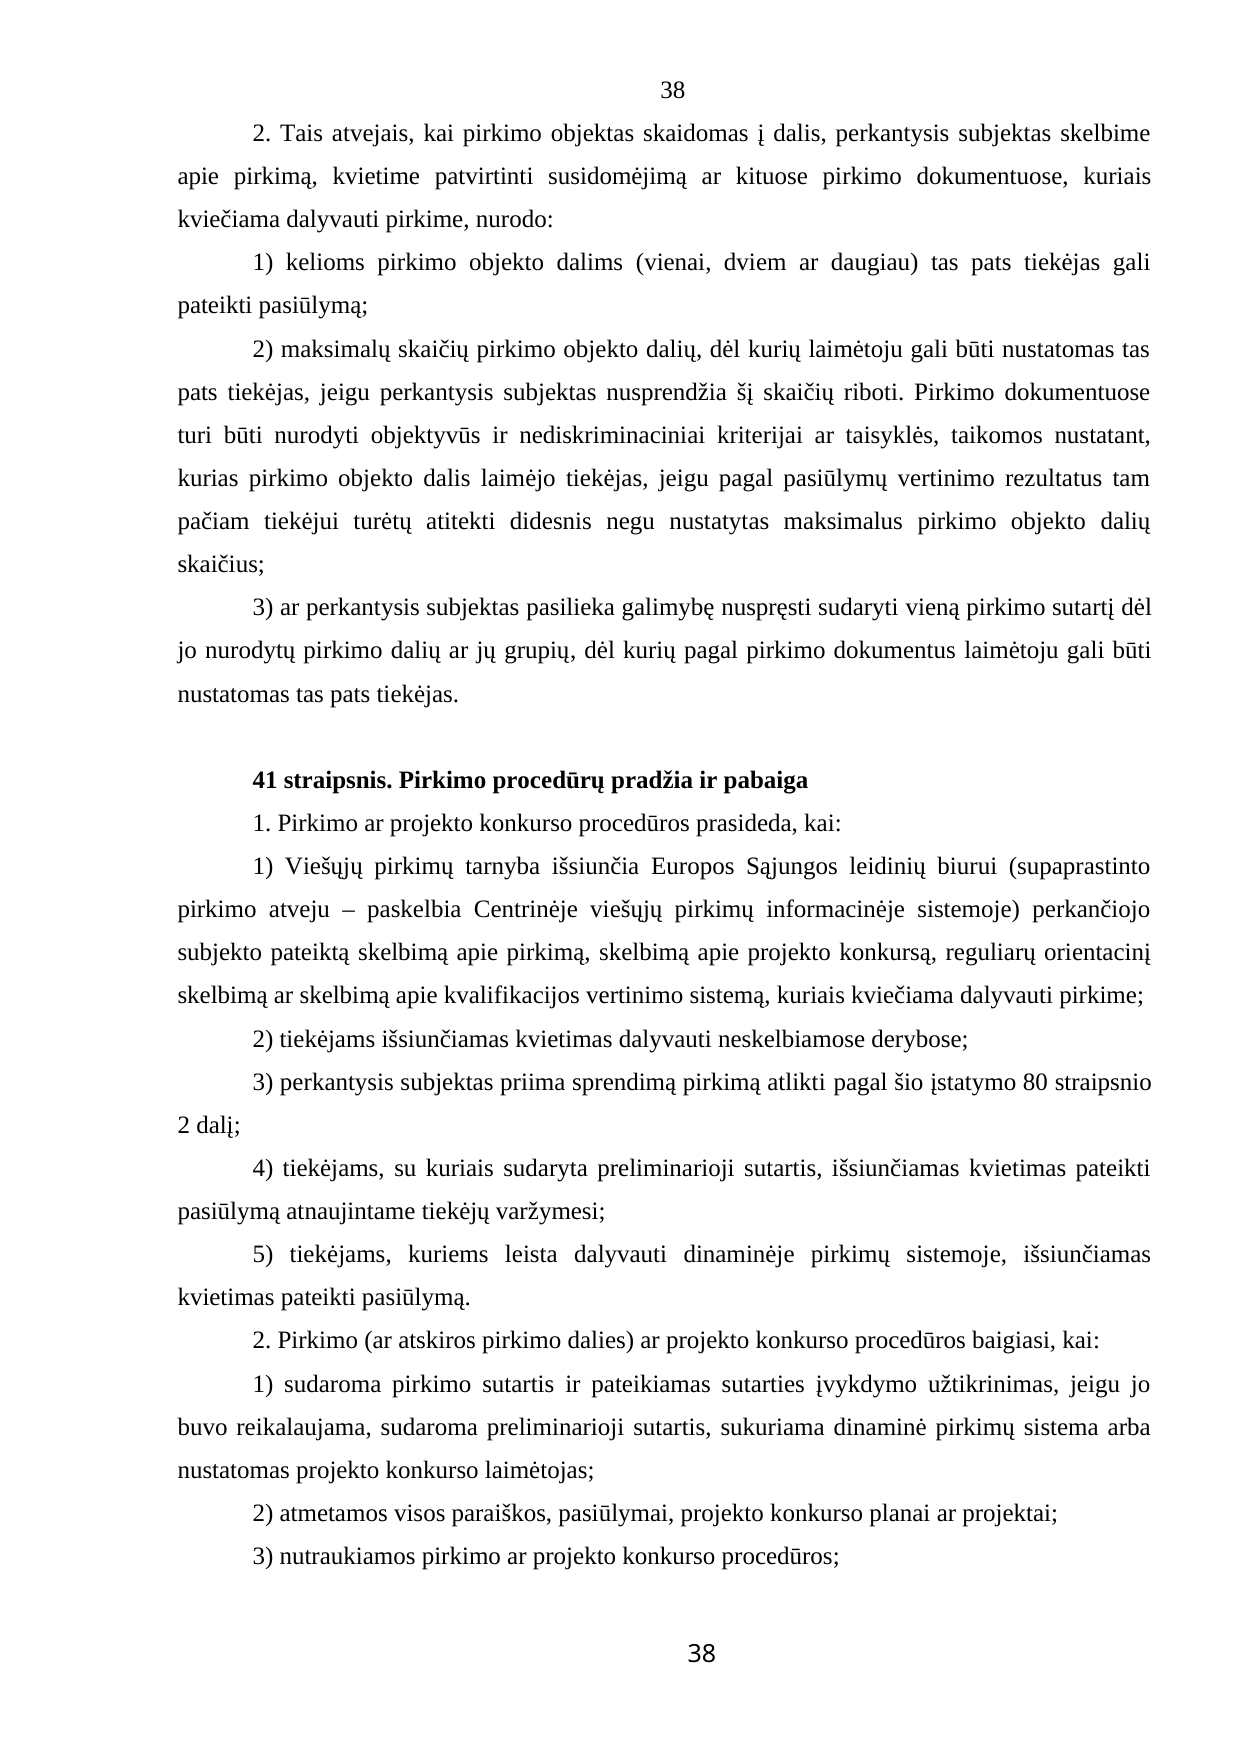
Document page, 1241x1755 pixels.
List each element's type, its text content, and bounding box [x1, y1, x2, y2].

text 3) nutraukiamos pirkimo ar projekto konkurso procedūros; [177, 1541, 1152, 1570]
text 3) perkantysis subjektas priima sprendimą pirkimą atlikti pagal šio įstatymo 80 straipsnio 2 dalį; [177, 1067, 1152, 1139]
text 1) kelioms pirkimo objekto dalims (vienai, dviem ar daugiau) tas pats tiekėjas gali pateikti pasiūlymą; [177, 247, 1152, 319]
text 4) tiekėjams, su kuriais sudaryta preliminarioji sutartis, išsiunčiamas kvietimas pateikti pasiūlymą atnaujintame tiekėjų varžymesi; [177, 1153, 1152, 1225]
text 2) atmetamos visos paraiškos, pasiūlymai, projekto konkurso planai ar projektai; [177, 1498, 1152, 1527]
text 2) maksimalų skaičių pirkimo objekto dalių, dėl kurių laimėtoju gali būti nustatomas tas pats tiekėjas, jeigu perkantysis subjektas nusprendžia šį skaičių riboti. Pirkimo dokumentuose turi būti nurodyti objektyvūs ir nediskriminaciniai kriterijai ar taisyklės, taikomos nustatant, kurias pirkimo objekto dalis laimėjo tiekėjas, jeigu pagal pasiūlymų vertinimo rezultatus tam pačiam tiekėjui turėtų atitekti didesnis negu nustatytas maksimalus pirkimo objekto dalių skaičius; [177, 334, 1152, 578]
text 1) sudaroma pirkimo sutartis ir pateikiamas sutarties įvykdymo užtikrinimas, jeigu jo buvo reikalaujama, sudaroma preliminarioji sutartis, sukuriama dinaminė pirkimų sistema arba nustatomas projekto konkurso laimėtojas; [177, 1369, 1152, 1484]
text 2) tiekėjams išsiunčiamas kvietimas dalyvauti neskelbiamose derybose; [177, 1024, 1152, 1052]
text 41 straipsnis. Pirkimo procedūrų pradžia ir pabaiga [177, 765, 1152, 794]
text 1) Viešųjų pirkimų tarnyba išsiunčia Europos Sąjungos leidinių biurui (supaprastinto pirkimo atveju – paskelbia Centrinėje viešųjų pirkimų informacinėje sistemoje) perkančiojo subjekto pateiktą skelbimą apie pirkimą, skelbimą apie projekto konkursą, reguliarų orientacinį skelbimą ar skelbimą apie kvalifikacijos vertinimo sistemą, kuriais kviečiama dalyvauti pirkime; [177, 851, 1152, 1009]
text 3) ar perkantysis subjektas pasilieka galimybę nuspręsti sudaryti vieną pirkimo sutartį dėl jo nurodytų pirkimo dalių ar jų grupių, dėl kurių pagal pirkimo dokumentus laimėtoju gali būti nustatomas tas pats tiekėjas. [177, 592, 1152, 707]
text 2. Pirkimo (ar atskiros pirkimo dalies) ar projekto konkurso procedūros baigiasi, kai: [177, 1326, 1152, 1354]
text 2. Tais atvejais, kai pirkimo objektas skaidomas į dalis, perkantysis subjektas skelbime apie pirkimą, kvietime patvirtinti susidomėjimą ar kituose pirkimo dokumentuose, kuriais kviečiama dalyvauti pirkime, nurodo: [177, 118, 1152, 233]
text 1. Pirkimo ar projekto konkurso procedūros prasideda, kai: [177, 808, 1152, 837]
text 5) tiekėjams, kuriems leista dalyvauti dinaminėje pirkimų sistemoje, išsiunčiamas kvietimas pateikti pasiūlymą. [177, 1239, 1152, 1311]
